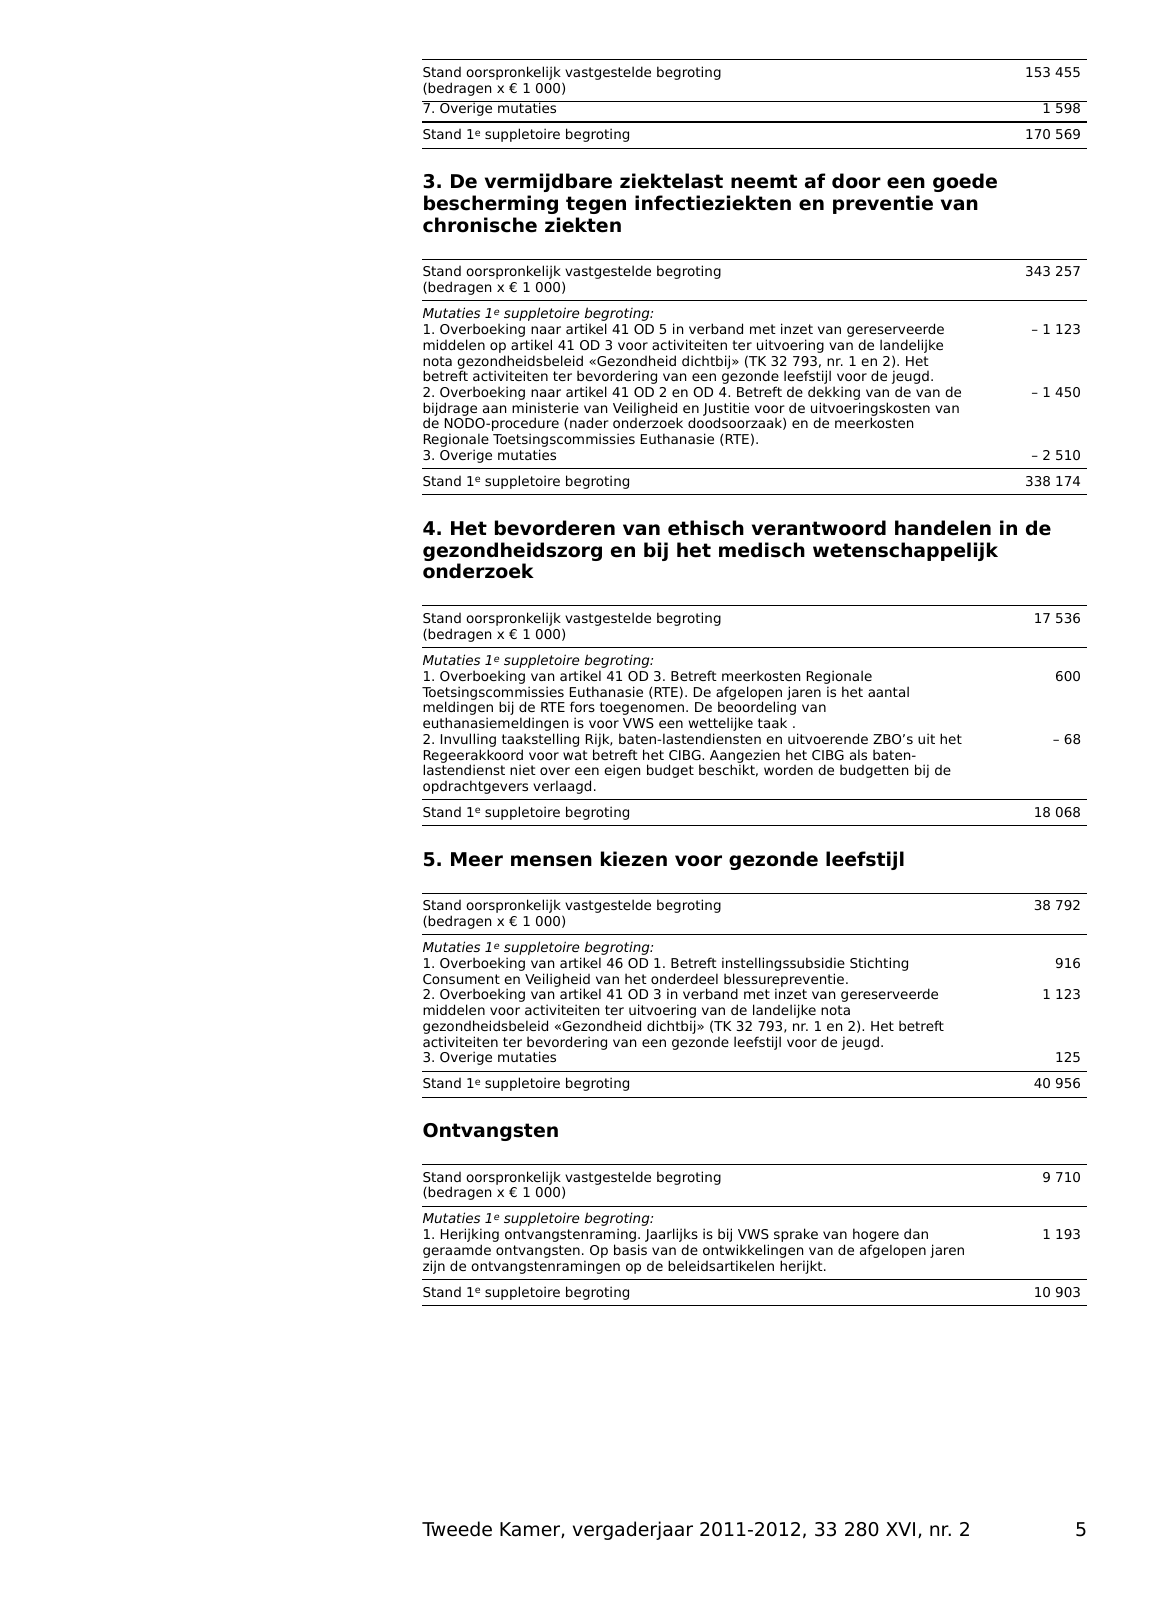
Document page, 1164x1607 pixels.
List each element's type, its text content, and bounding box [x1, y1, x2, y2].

table_header 343 257 [976, 260, 1087, 300]
table_cell 916 [976, 956, 1087, 987]
table_cell – 2 510 [976, 448, 1087, 468]
table_cell 2. Overboeking naar artikel 41 OD 2 en OD 4. Betreft de dekking van de van de bijdrage aan ministerie van Veiligheid en Justitie voor de uitvoeringskosten van de NODO-procedure (nader onderzoek doodsoorzaak) en de meerkosten Regionale Toetsingscommissies Euthanasie (RTE). [422, 385, 976, 448]
table_cell 3. Overige mutaties [422, 1050, 976, 1071]
table_cell Mutaties 1e suppletoire begroting: [422, 648, 976, 669]
table_cell [976, 1207, 1087, 1227]
table_cell Mutaties 1e suppletoire begroting: [422, 935, 976, 956]
table_header 153 455 [976, 60, 1087, 101]
table_cell – 68 [976, 732, 1087, 799]
table_cell 1 598 [976, 102, 1087, 121]
table_cell 18 068 [976, 800, 1087, 825]
table_header Stand oorspronkelijk vastgestelde begroting (bedragen x € 1 000) [422, 1165, 976, 1206]
table_cell 125 [976, 1050, 1087, 1071]
table_cell 1. Overboeking naar artikel 41 OD 5 in verband met inzet van gereserveerde middelen op artikel 41 OD 3 voor activiteiten ter uitvoering van de landelijke nota gezondheidsbeleid «Gezondheid dichtbij» (TK 32 793, nr. 1 en 2). Het betreft activiteiten ter bevordering van een gezonde leefstijl voor de jeugd. [422, 322, 976, 385]
table_header Stand oorspronkelijk vastgestelde begroting (bedragen x € 1 000) [422, 606, 976, 647]
table_cell 170 569 [976, 123, 1087, 147]
table_cell 40 956 [976, 1072, 1087, 1097]
table_cell 1 123 [976, 987, 1087, 1050]
table_cell 338 174 [976, 469, 1087, 494]
table_cell [976, 935, 1087, 956]
table_cell 2. Overboeking van artikel 41 OD 3 in verband met inzet van gereserveerde middelen voor activiteiten ter uitvoering van de landelijke nota gezondheidsbeleid «Gezondheid dichtbij» (TK 32 793, nr. 1 en 2). Het betreft activiteiten ter bevordering van een gezonde leefstijl voor de jeugd. [422, 987, 976, 1050]
table_cell 10 903 [976, 1280, 1087, 1305]
table_cell 7. Overige mutaties [422, 102, 976, 121]
table_header Stand oorspronkelijk vastgestelde begroting (bedragen x € 1 000) [422, 260, 976, 300]
table_cell Mutaties 1e suppletoire begroting: [422, 1207, 976, 1227]
table_cell [976, 301, 1087, 322]
table_cell Stand 1e suppletoire begroting [422, 469, 976, 494]
table_cell 1. Herijking ontvangstenraming. Jaarlijks is bij VWS sprake van hogere dan geraamde ontvangsten. Op basis van de ontwikkelingen van de afgelopen jaren zijn de ontvangstenramingen op de beleidsartikelen herijkt. [422, 1227, 976, 1279]
subtitle Ontvangsten [422, 1120, 1087, 1142]
table_cell Stand 1e suppletoire begroting [422, 800, 976, 825]
table_cell 1. Overboeking van artikel 41 OD 3. Betreft meerkosten Regionale Toetsingscommissies Euthanasie (RTE). De afgelopen jaren is het aantal meldingen bij de RTE fors toegenomen. De beoordeling van euthanasiemeldingen is voor VWS een wettelijke taak . [422, 669, 976, 732]
table_cell [976, 648, 1087, 669]
table_header 9 710 [976, 1165, 1087, 1206]
subtitle 3. De vermijdbare ziektelast neemt af door een goede bescherming tegen infectieziekten en preventie van chronische ziekten [422, 171, 1087, 237]
subtitle 4. Het bevorderen van ethisch verantwoord handelen in de gezondheidszorg en bij het medisch wetenschappelijk onderzoek [422, 517, 1087, 583]
table_cell Stand 1e suppletoire begroting [422, 123, 976, 147]
table_cell – 1 450 [976, 385, 1087, 448]
table_cell 600 [976, 669, 1087, 732]
table_cell Mutaties 1e suppletoire begroting: [422, 301, 976, 322]
table_cell 1. Overboeking van artikel 46 OD 1. Betreft instellingssubsidie Stichting Consument en Veiligheid van het onderdeel blessurepreventie. [422, 956, 976, 987]
table_header 17 536 [976, 606, 1087, 647]
subtitle 5. Meer mensen kiezen voor gezonde leefstijl [422, 848, 1087, 871]
table_header Stand oorspronkelijk vastgestelde begroting (bedragen x € 1 000) [422, 894, 976, 934]
table_header Stand oorspronkelijk vastgestelde begroting (bedragen x € 1 000) [422, 60, 976, 101]
table_cell Stand 1e suppletoire begroting [422, 1072, 976, 1097]
table_cell 1 193 [976, 1227, 1087, 1279]
table_header 38 792 [976, 894, 1087, 934]
table_cell – 1 123 [976, 322, 1087, 385]
table_cell Stand 1e suppletoire begroting [422, 1280, 976, 1305]
table_cell 3. Overige mutaties [422, 448, 976, 468]
table_cell 2. Invulling taakstelling Rijk, baten-lastendiensten en uitvoerende ZBO’s uit het Regeerakkoord voor wat betreft het CIBG. Aangezien het CIBG als baten-lastendienst niet over een eigen budget beschikt, worden de budgetten bij de opdrachtgevers verlaagd. [422, 732, 976, 799]
